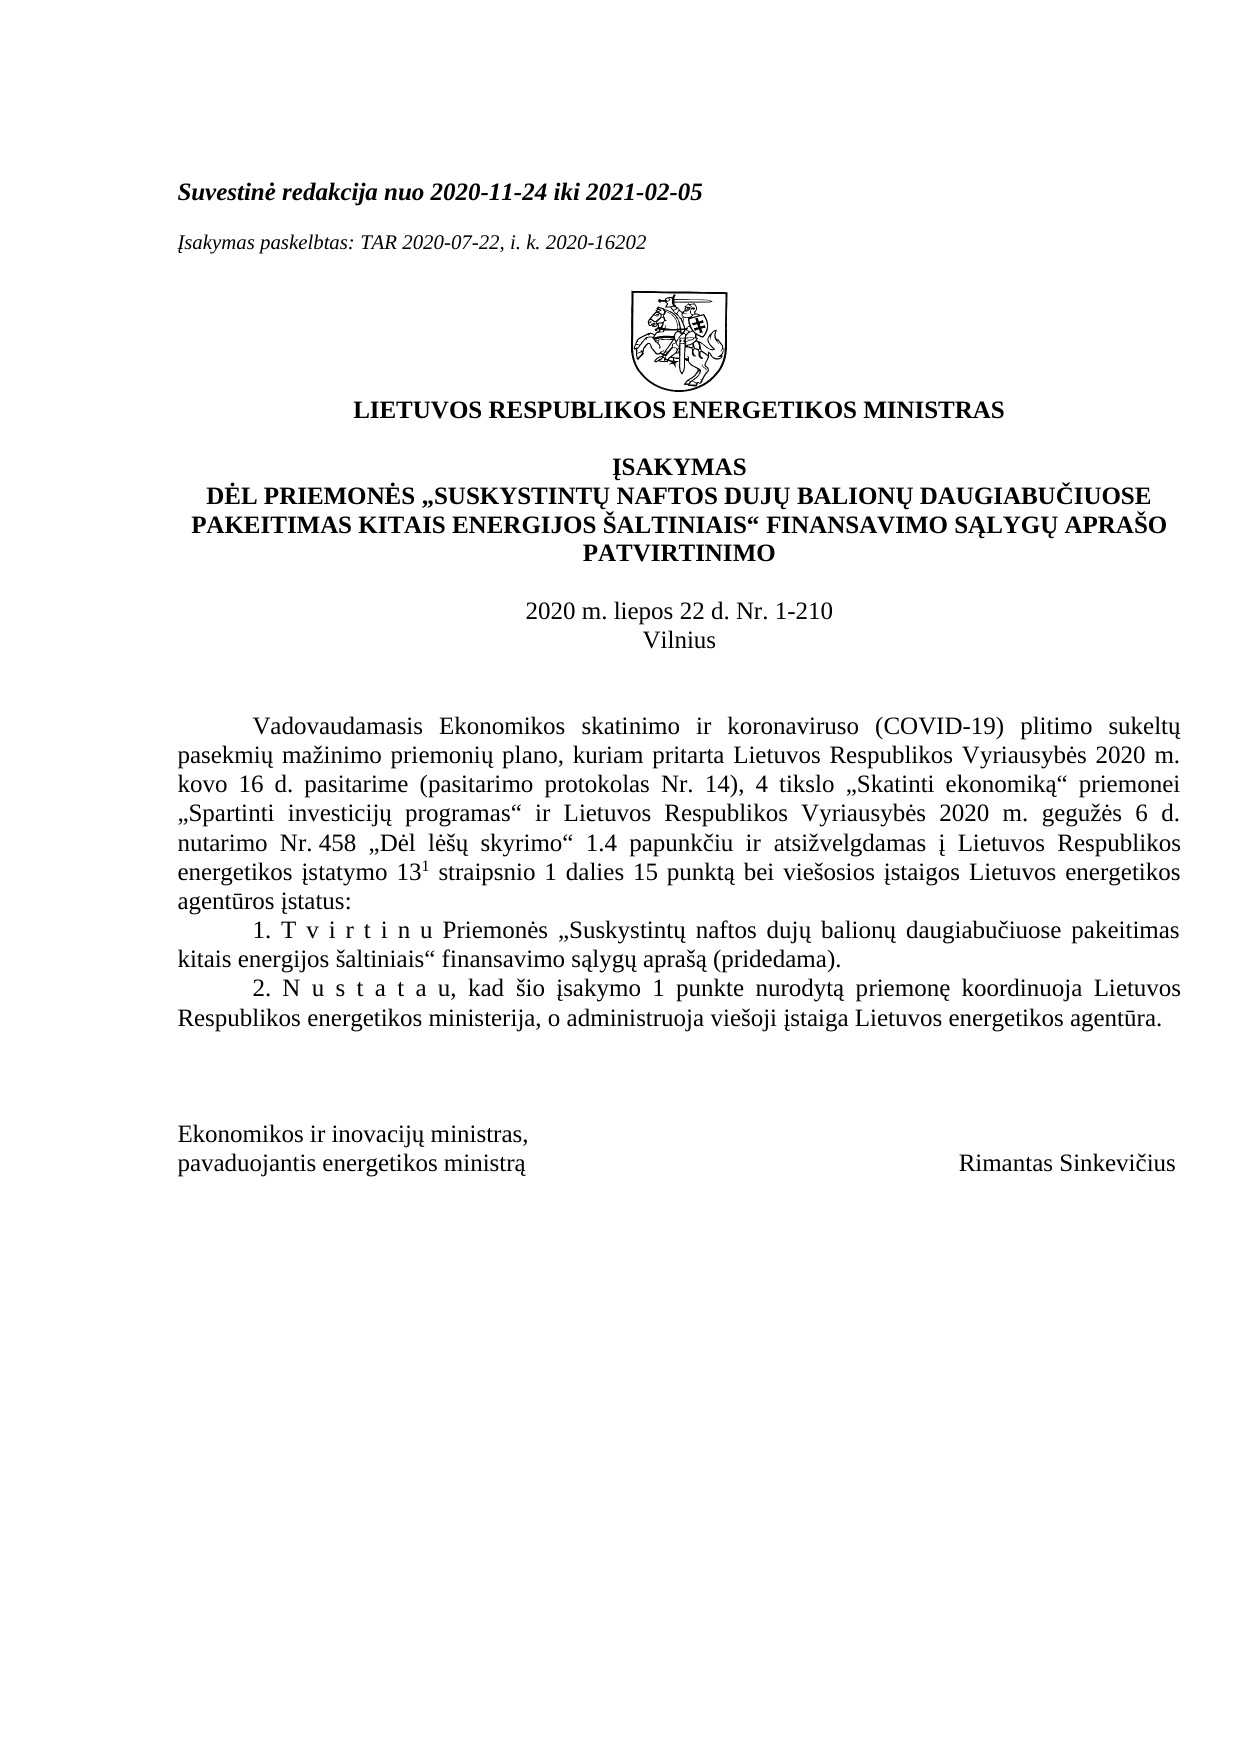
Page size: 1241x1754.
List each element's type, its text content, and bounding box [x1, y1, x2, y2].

text Vadovaudamasis Ekonomikos skatinimo ir koronaviruso (COVID-19) plitimo sukeltų pasekmių mažinimo priemonių plano, kuriam pritarta Lietuvos Respublikos Vyriausybės 2020 m. kovo 16 d. pasitarime (pasitarimo protokolas Nr. 14), 4 tikslo „Skatinti ekonomiką“ priemonei „Spartinti investicijų programas“ ir Lietuvos Respublikos Vyriausybės 2020 m. gegužės 6 d. nutarimo Nr. 458 „Dėl lėšų skyrimo“ 1.4 papunkčiu ir atsižvelgdamas į Lietuvos Respublikos energetikos įstatymo 131 straipsnio 1 dalies 15 punktą bei viešosios įstaigos Lietuvos energetikos agentūros įstatus: [177, 711, 1181, 915]
text 2020 m. liepos 22 d. Nr. 1-210 [177, 596, 1181, 625]
text pavaduojantis energetikos ministrą Rimantas Sinkevičius [177, 1148, 1181, 1178]
text 1. T v i r t i n u Priemonės „Suskystintų naftos dujų balionų daugiabučiuose pakeitimas kitais energijos šaltiniais“ finansavimo sąlygų aprašą (pridedama). [177, 915, 1181, 973]
text 2. N u s t a t a u, kad šio įsakymo 1 punkte nurodytą priemonę koordinuoja Lietuvos Respublikos energetikos ministerija, o administruoja viešoji įstaiga Lietuvos energetikos agentūra. [177, 973, 1181, 1032]
text DĖL PRIEMONĖS „SUSKYSTINTŲ NAFTOS DUJŲ BALIONŲ DAUGIABUČIUOSE PAKEITIMAS KITAIS ENERGIJOS ŠALTINIAIS“ FINANSAVIMO SĄLYGŲ APRAŠO PATVIRTINIMO [177, 481, 1181, 567]
text Įsakymas paskelbtas: TAR 2020-07-22, i. k. 2020-16202 [177, 230, 1181, 254]
text LIETUVOS RESPUBLIKOS energetikos MINISTRAS [177, 395, 1181, 423]
text Ekonomikos ir inovacijų ministras, [177, 1119, 1181, 1148]
text ĮSAKYMAS [177, 452, 1181, 481]
text Vilnius [177, 625, 1181, 653]
text Suvestinė redakcija nuo 2020-11-24 iki 2021-02-05 [177, 177, 1181, 206]
